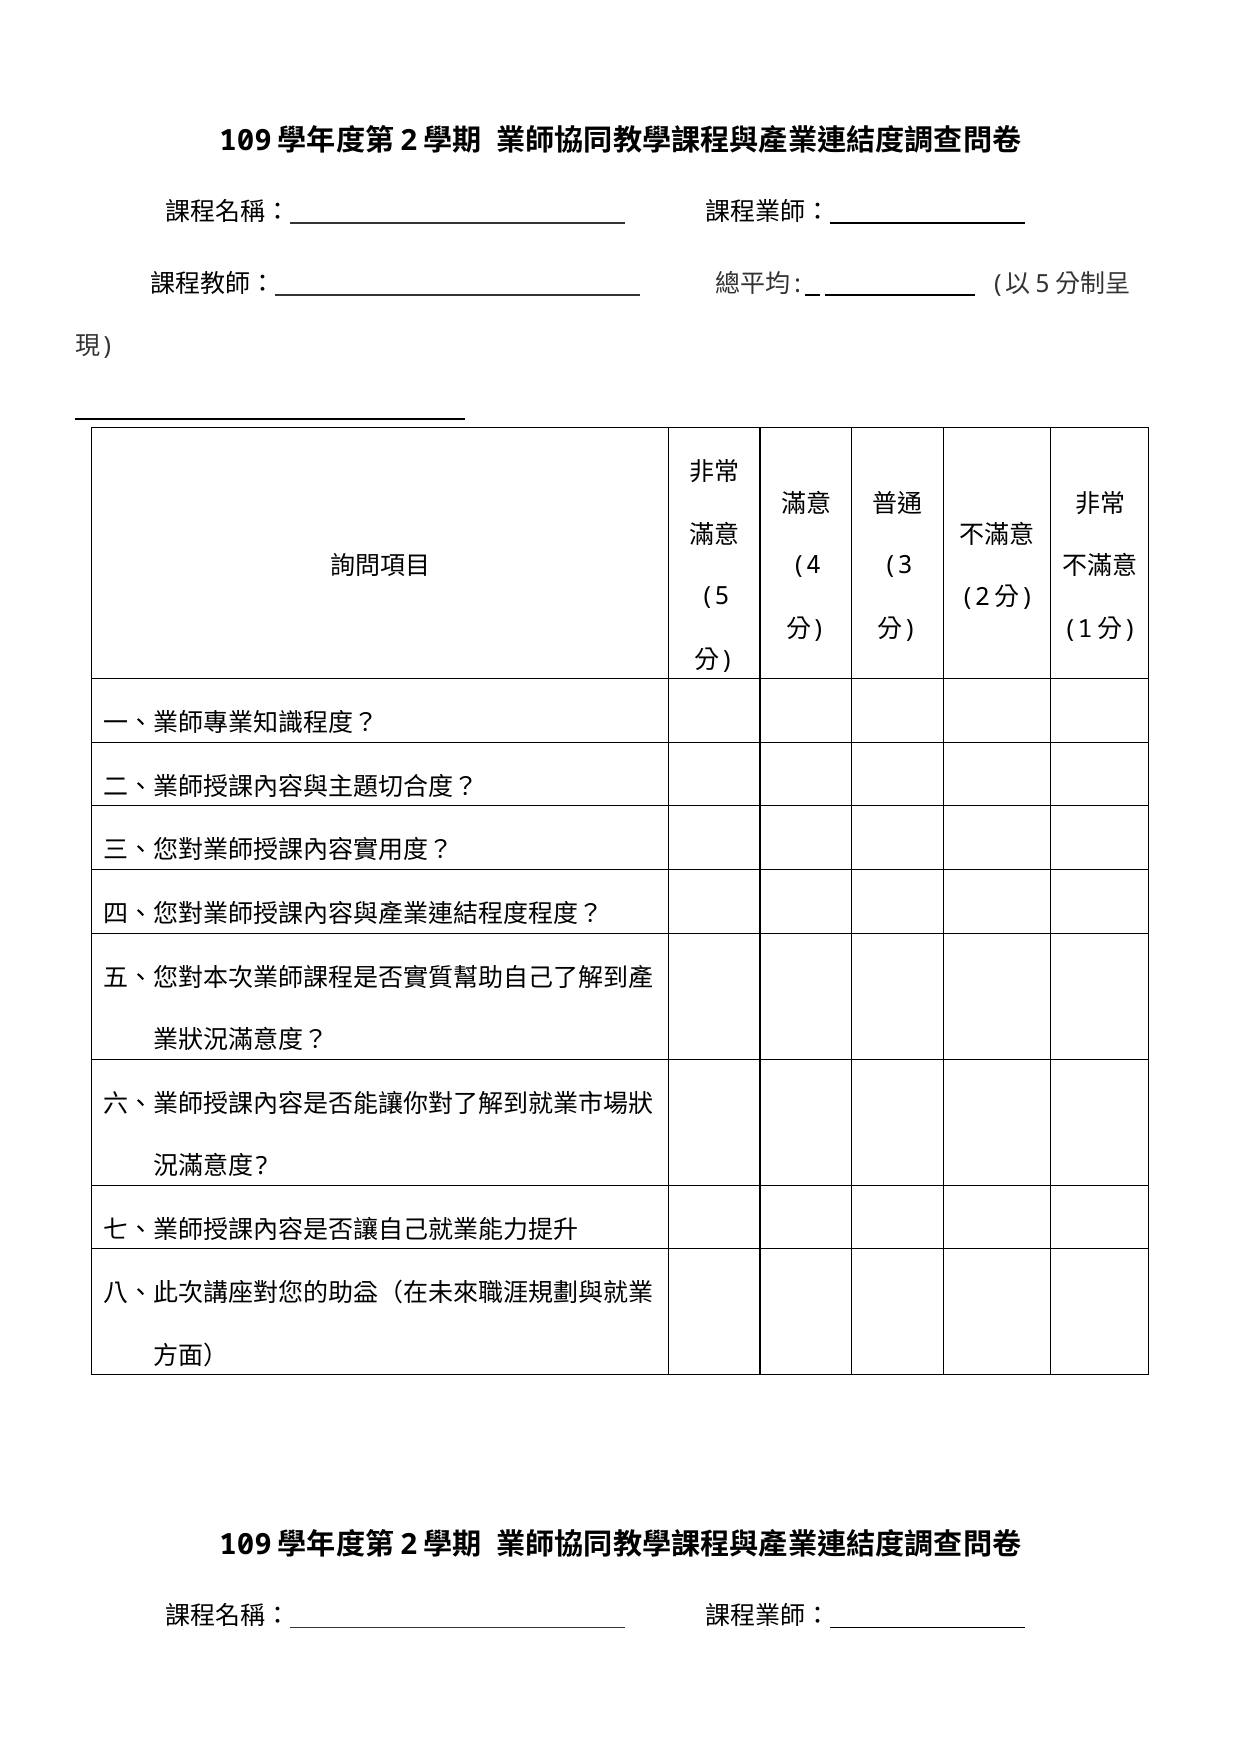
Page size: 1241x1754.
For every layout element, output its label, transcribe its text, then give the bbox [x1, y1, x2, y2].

table_header 滿意 (4分) [761, 428, 851, 678]
table_cell [669, 934, 759, 1058]
text 課程教師： 總平均: (以5分制呈現) [75, 240, 1165, 365]
table_cell [944, 679, 1050, 742]
table_cell 三、您對業師授課內容實用度？ [92, 806, 668, 869]
text 109學年度第2學期 業師協同教學課程與產業連結度調查問卷 [75, 96, 1165, 158]
table_cell 六、業師授課內容是否能讓你對了解到就業市場狀況滿意度? [92, 1060, 668, 1184]
table_header 非常 不滿意 (1分) [1051, 428, 1148, 678]
table_header 詢問項目 [92, 428, 668, 678]
table_cell [761, 806, 851, 869]
table_cell 一、業師專業知識程度？ [92, 679, 668, 742]
table_cell [761, 1186, 851, 1248]
table_cell [669, 806, 759, 869]
table_cell 四、您對業師授課內容與產業連結程度程度？ [92, 870, 668, 932]
table_cell [1051, 870, 1148, 932]
table_cell [1051, 679, 1148, 742]
table_header 普通 (3分) [852, 428, 943, 678]
table_cell [852, 870, 943, 932]
table_cell 二、業師授課內容與主題切合度？ [92, 743, 668, 805]
table_cell [944, 1249, 1050, 1374]
table_cell [1051, 934, 1148, 1058]
table_cell [1051, 806, 1148, 869]
table_cell [669, 743, 759, 805]
table_cell [761, 1060, 851, 1184]
table_cell [944, 743, 1050, 805]
table_cell [761, 1249, 851, 1374]
table_cell 八、此次講座對您的助益（在未來職涯規劃與就業方面） [92, 1249, 668, 1374]
table_cell [669, 1186, 759, 1248]
table_cell [1051, 1186, 1148, 1248]
table_cell [669, 679, 759, 742]
table_cell [761, 743, 851, 805]
table_cell [944, 934, 1050, 1058]
table_cell [852, 806, 943, 869]
table_cell [852, 1186, 943, 1248]
table_cell [1051, 743, 1148, 805]
table_cell [852, 1060, 943, 1184]
table_cell [944, 870, 1050, 932]
table_cell [852, 679, 943, 742]
table_cell [669, 1249, 759, 1374]
text 109學年度第2學期 業師協同教學課程與產業連結度調查問卷 [75, 1500, 1165, 1563]
table_cell [761, 870, 851, 932]
table_cell [1051, 1249, 1148, 1374]
table_cell [669, 870, 759, 932]
table_cell 五、您對本次業師課程是否實質幫助自己了解到產業狀況滿意度？ [92, 934, 668, 1058]
table_cell 七、業師授課內容是否讓自己就業能力提升 [92, 1186, 668, 1248]
text 課程名稱： 課程業師： [75, 168, 1165, 230]
table_cell [761, 679, 851, 742]
table_cell [944, 1186, 1050, 1248]
table_cell [852, 743, 943, 805]
table_cell [852, 1249, 943, 1374]
table_cell [944, 1060, 1050, 1184]
table_header 不滿意 (2分) [944, 428, 1050, 678]
table_cell [1051, 1060, 1148, 1184]
table_cell [852, 934, 943, 1058]
table_cell [669, 1060, 759, 1184]
table_header 非常滿意 (5分) [669, 428, 759, 678]
table_cell [761, 934, 851, 1058]
text 課程名稱： 課程業師： [75, 1572, 1165, 1634]
table_cell [944, 806, 1050, 869]
